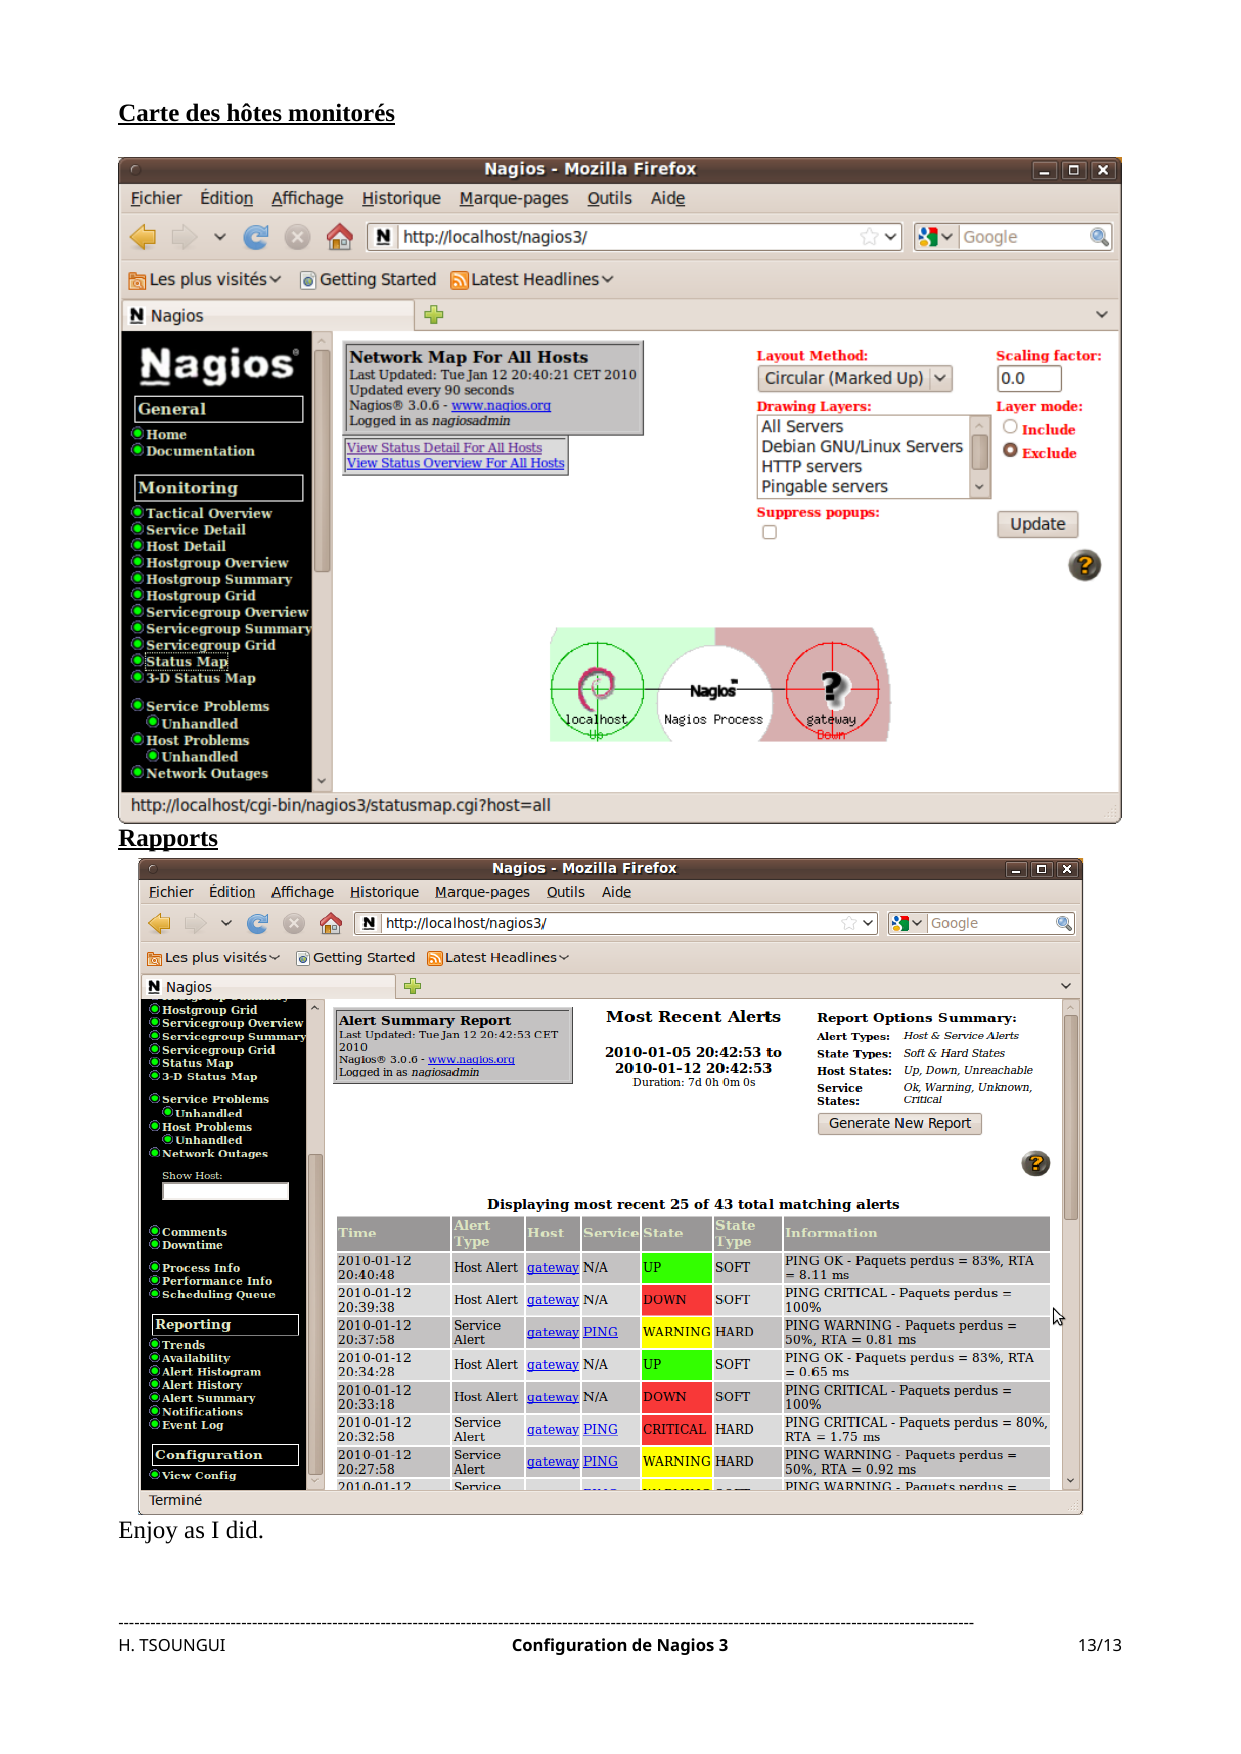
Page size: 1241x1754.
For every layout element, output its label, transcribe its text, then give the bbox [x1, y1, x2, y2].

text Rapports [118, 824, 1122, 852]
text Enjoy as I did. [118, 852, 1122, 1544]
picture [118, 157, 1122, 824]
picture [138, 858, 1084, 1515]
text Carte des hôtes monitorés [118, 98, 1122, 127]
